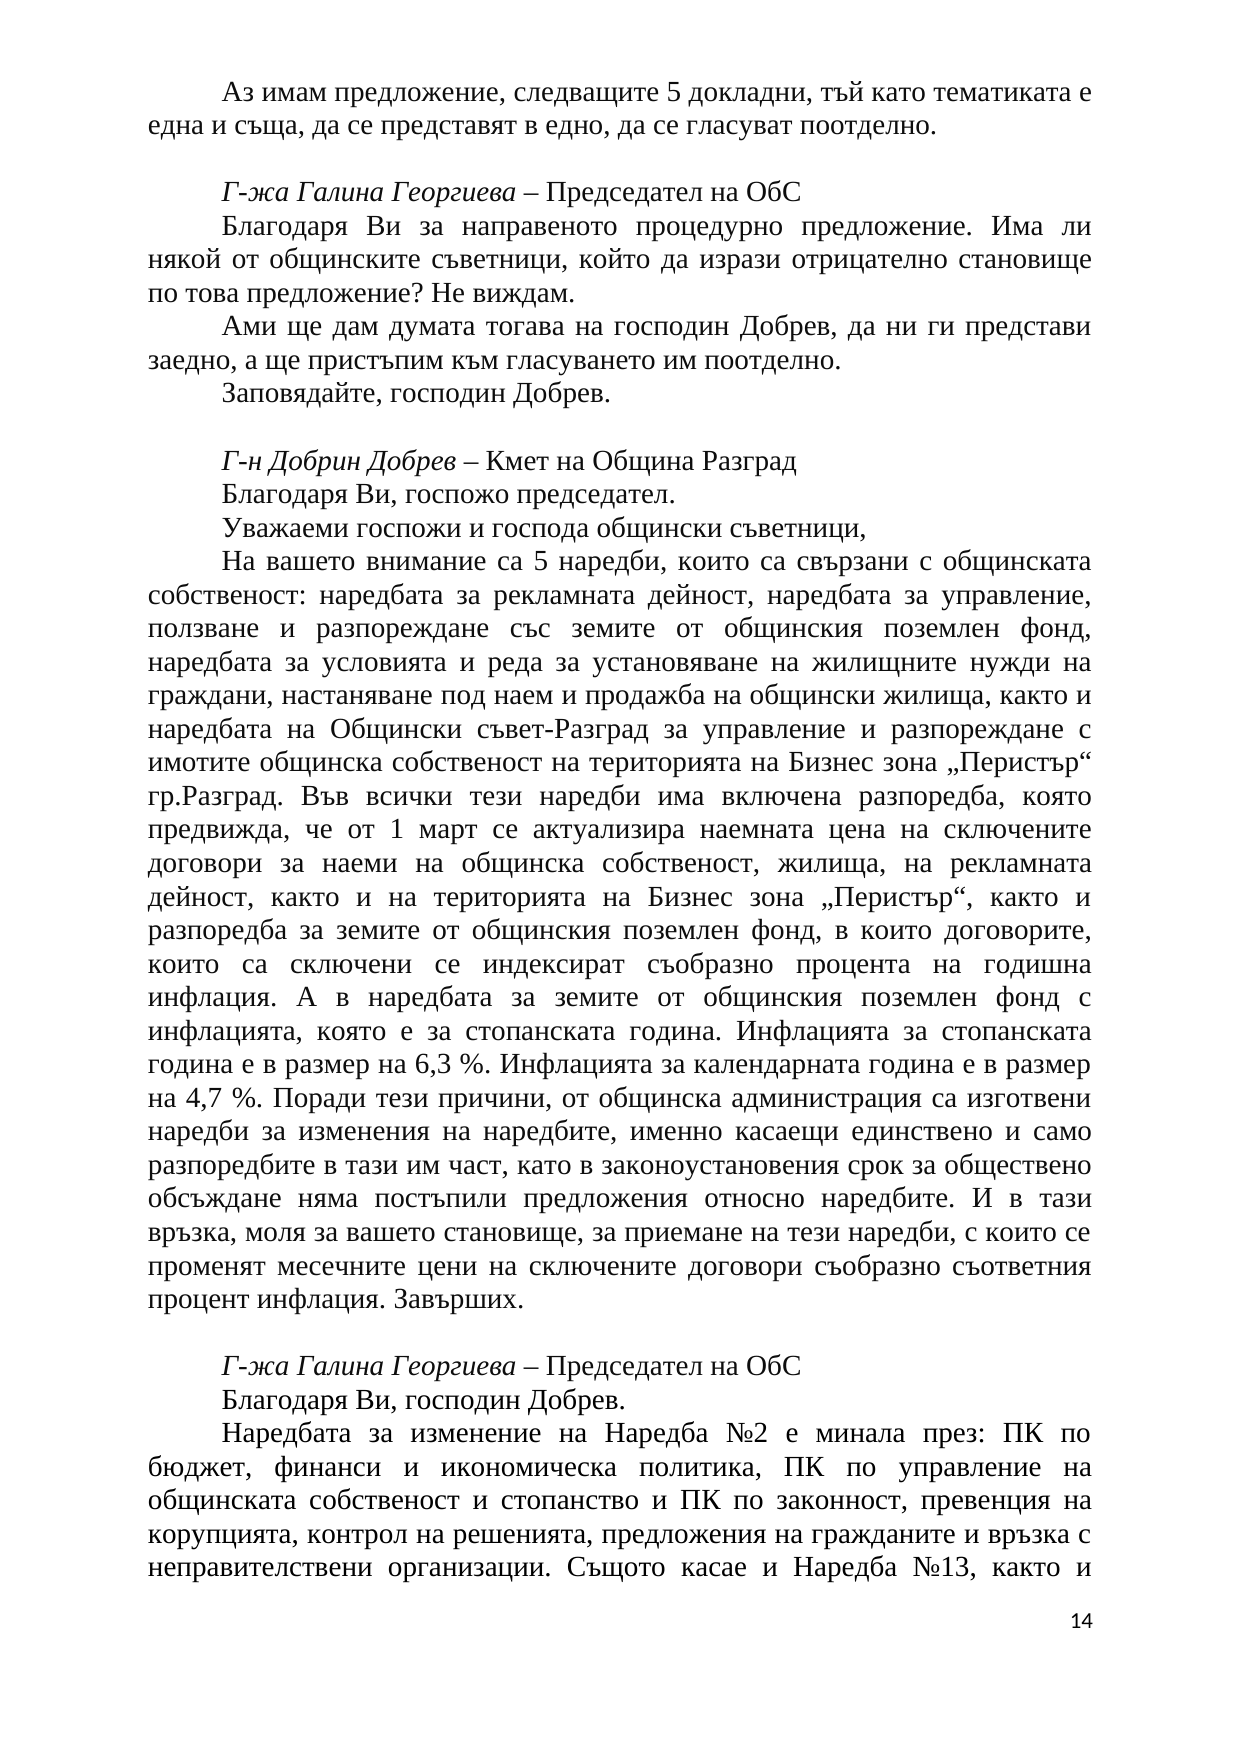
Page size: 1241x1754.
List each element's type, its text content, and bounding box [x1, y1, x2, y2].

text Наредбата за изменение на Наредба №2 е минала през: ПК по бюджет, финанси и икономическа политика, ПК по управление на общинската собственост и стопанство и ПК по законност, превенция на корупцията, контрол на решенията, предложения на гражданите и връзка с неправителствени организации. Същото касае и Наредба №13, както и [148, 1415, 1093, 1583]
text Г-жа Галина Георгиева – Председател на ОбС [148, 174, 1093, 208]
text Аз имам предложение, следващите 5 докладни, тъй като тематиката е една и съща, да се представят в едно, да се гласуват поотделно. [148, 74, 1093, 141]
text Ами ще дам думата тогава на господин Добрев, да ни ги представи заедно, а ще пристъпим към гласуването им поотделно. [148, 308, 1093, 376]
text Благодаря Ви, госпожо председател. [148, 476, 1093, 510]
text Г-жа Галина Георгиева – Председател на ОбС [148, 1348, 1093, 1382]
text Благодаря Ви за направеното процедурно предложение. Има ли някой от общинските съветници, който да изрази отрицателно становище по това предложение? Не виждам. [148, 208, 1093, 308]
text Уважаеми госпожи и господа общински съветници, [148, 510, 1093, 543]
text Заповядайте, господин Добрев. [148, 376, 1093, 409]
text На вашето внимание са 5 наредби, които са свързани с общинската собственост: наредбата за рекламната дейност, наредбата за управление, ползване и разпореждане със земите от общинския поземлен фонд, наредбата за условията и реда за установяване на жилищните нужди на граждани, настаняване под наем и продажба на общински жилища, както и наредбата на Общински съвет-Разград за управление и разпореждане с имотите общинска собственост на територията на Бизнес зона „Перистър“ гр.Разград. Във всички тези наредби има включена разпоредба, която предвижда, че от 1 март се актуализира наемната цена на сключените договори за наеми на общинска собственост, жилища, на рекламната дейност, както и на територията на Бизнес зона „Перистър“, както и разпоредба за земите от общинския поземлен фонд, в които договорите, които са сключени се индексират съобразно процента на годишна инфлация. А в наредбата за земите от общинския поземлен фонд с инфлацията, която е за стопанската година. Инфлацията за стопанската година е в размер на 6,3 %. Инфлацията за календарната година е в размер на 4,7 %. Поради тези причини, от общинска администрация са изготвени наредби за изменения на наредбите, именно касаещи единствено и само разпоредбите в тази им част, като в законоустановения срок за обществено обсъждане няма постъпили предложения относно наредбите. И в тази връзка, моля за вашето становище, за приемане на тези наредби, с които се променят месечните цени на сключените договори съобразно съответния процент инфлация. Завърших. [148, 543, 1093, 1315]
text Г-н Добрин Добрев – Кмет на Община Разград [148, 443, 1093, 476]
text Благодаря Ви, господин Добрев. [148, 1382, 1093, 1415]
